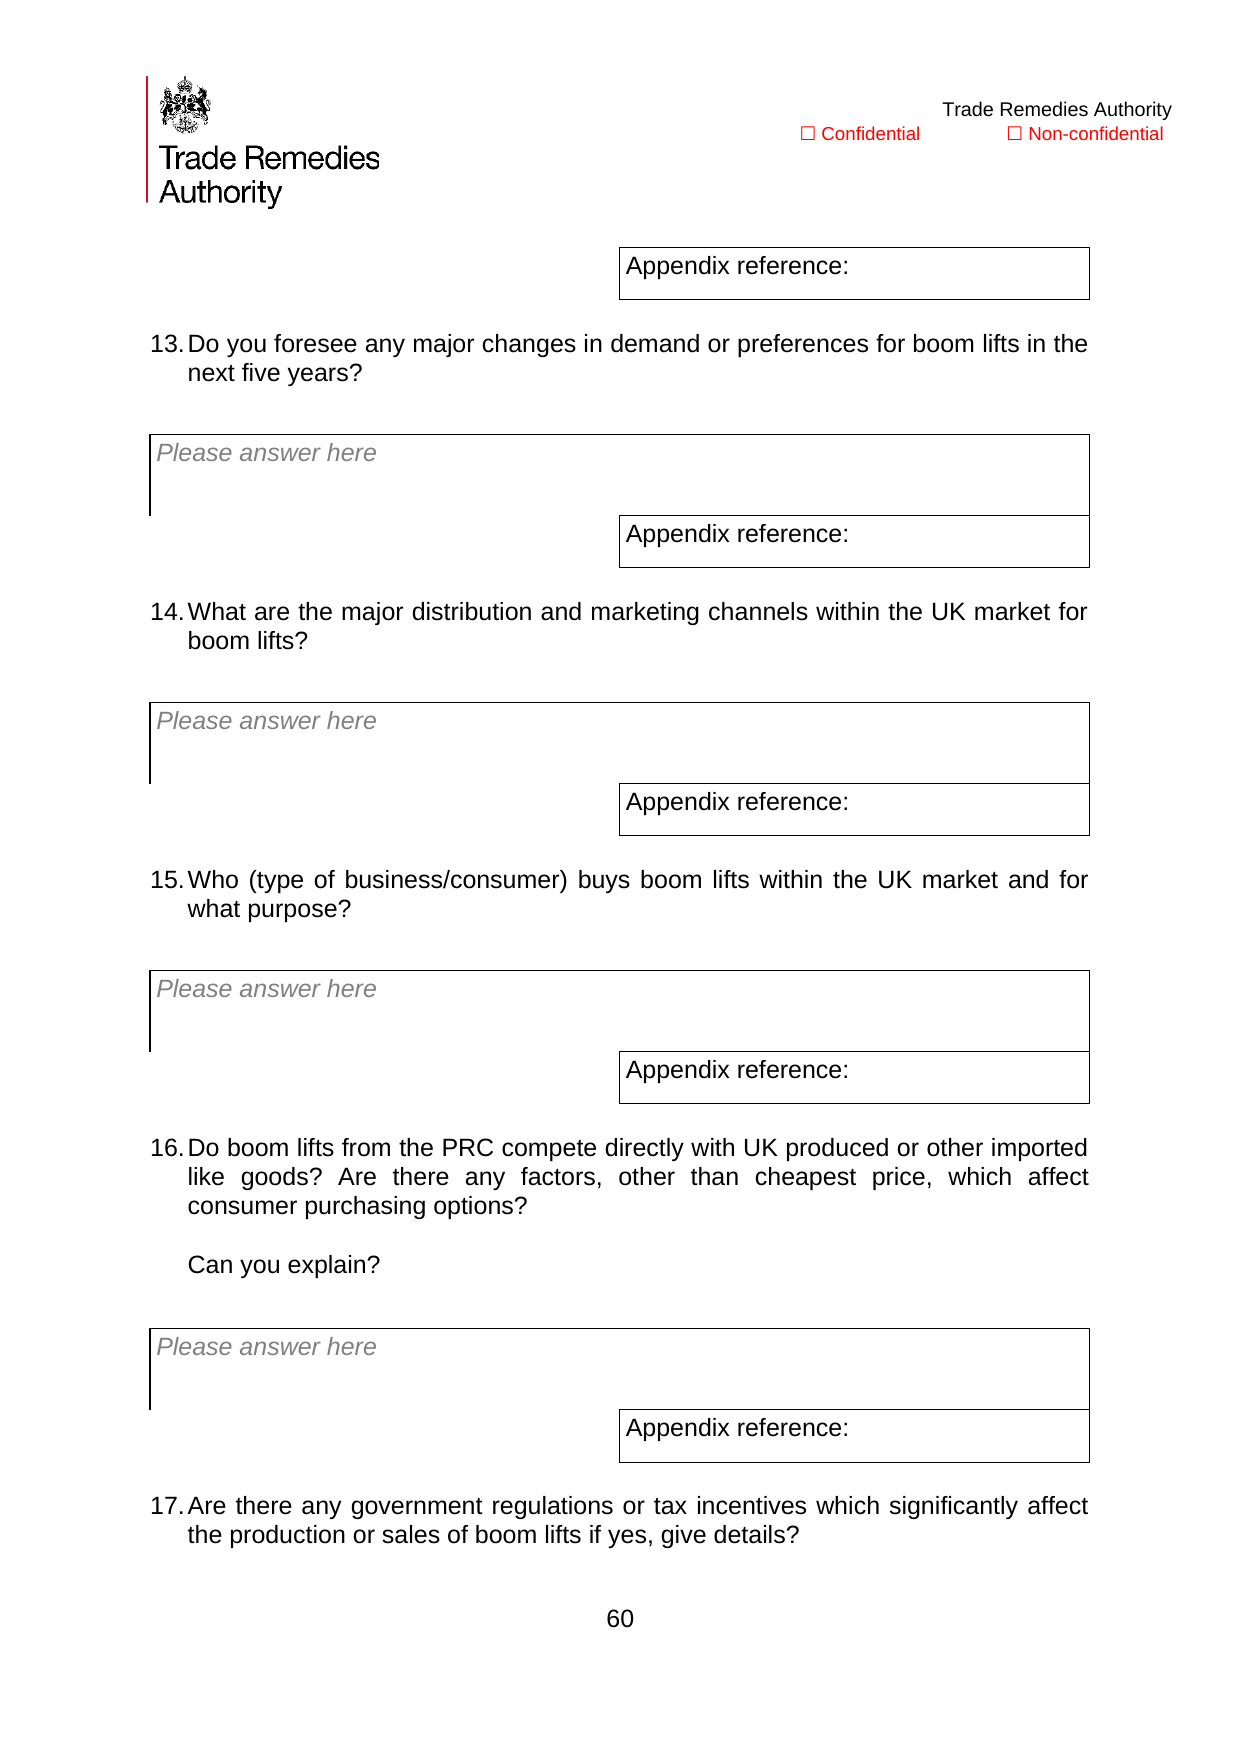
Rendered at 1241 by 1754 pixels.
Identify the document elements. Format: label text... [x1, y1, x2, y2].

list Do you foresee any major changes in demand or preferences for boom lifts in the next five years? [150, 329, 1090, 387]
table_header Please answer here [151, 1329, 1089, 1409]
table_cell [150, 516, 619, 567]
table_cell Appendix reference: [620, 516, 1089, 567]
table_cell Appendix reference: [620, 1052, 1089, 1103]
table_header Please answer here [151, 703, 1089, 783]
list Who (type of business/consumer) buys boom lifts within the UK market and for what purpose? [150, 865, 1090, 923]
list What are the major distribution and marketing channels within the UK market for boom lifts? [150, 597, 1090, 654]
table_cell Appendix reference: [620, 1410, 1089, 1462]
list Are there any government regulations or tax incentives which significantly affect the production or sales of boom lifts if yes, give details? [150, 1491, 1090, 1549]
table_cell [150, 248, 619, 299]
table_header Please answer here [151, 435, 1089, 515]
table_header Please answer here [151, 971, 1089, 1051]
list Can you explain? [187, 1250, 1090, 1279]
table_cell [150, 784, 619, 835]
table_cell [150, 1052, 619, 1103]
table_cell [150, 1410, 619, 1462]
table_cell Appendix reference: [620, 248, 1089, 299]
list Do boom lifts from the PRC compete directly with UK produced or other imported like goods? Are there any factors, other than cheapest price, which affect consumer purchasing options? [150, 1133, 1090, 1219]
table_cell Appendix reference: [620, 784, 1089, 835]
